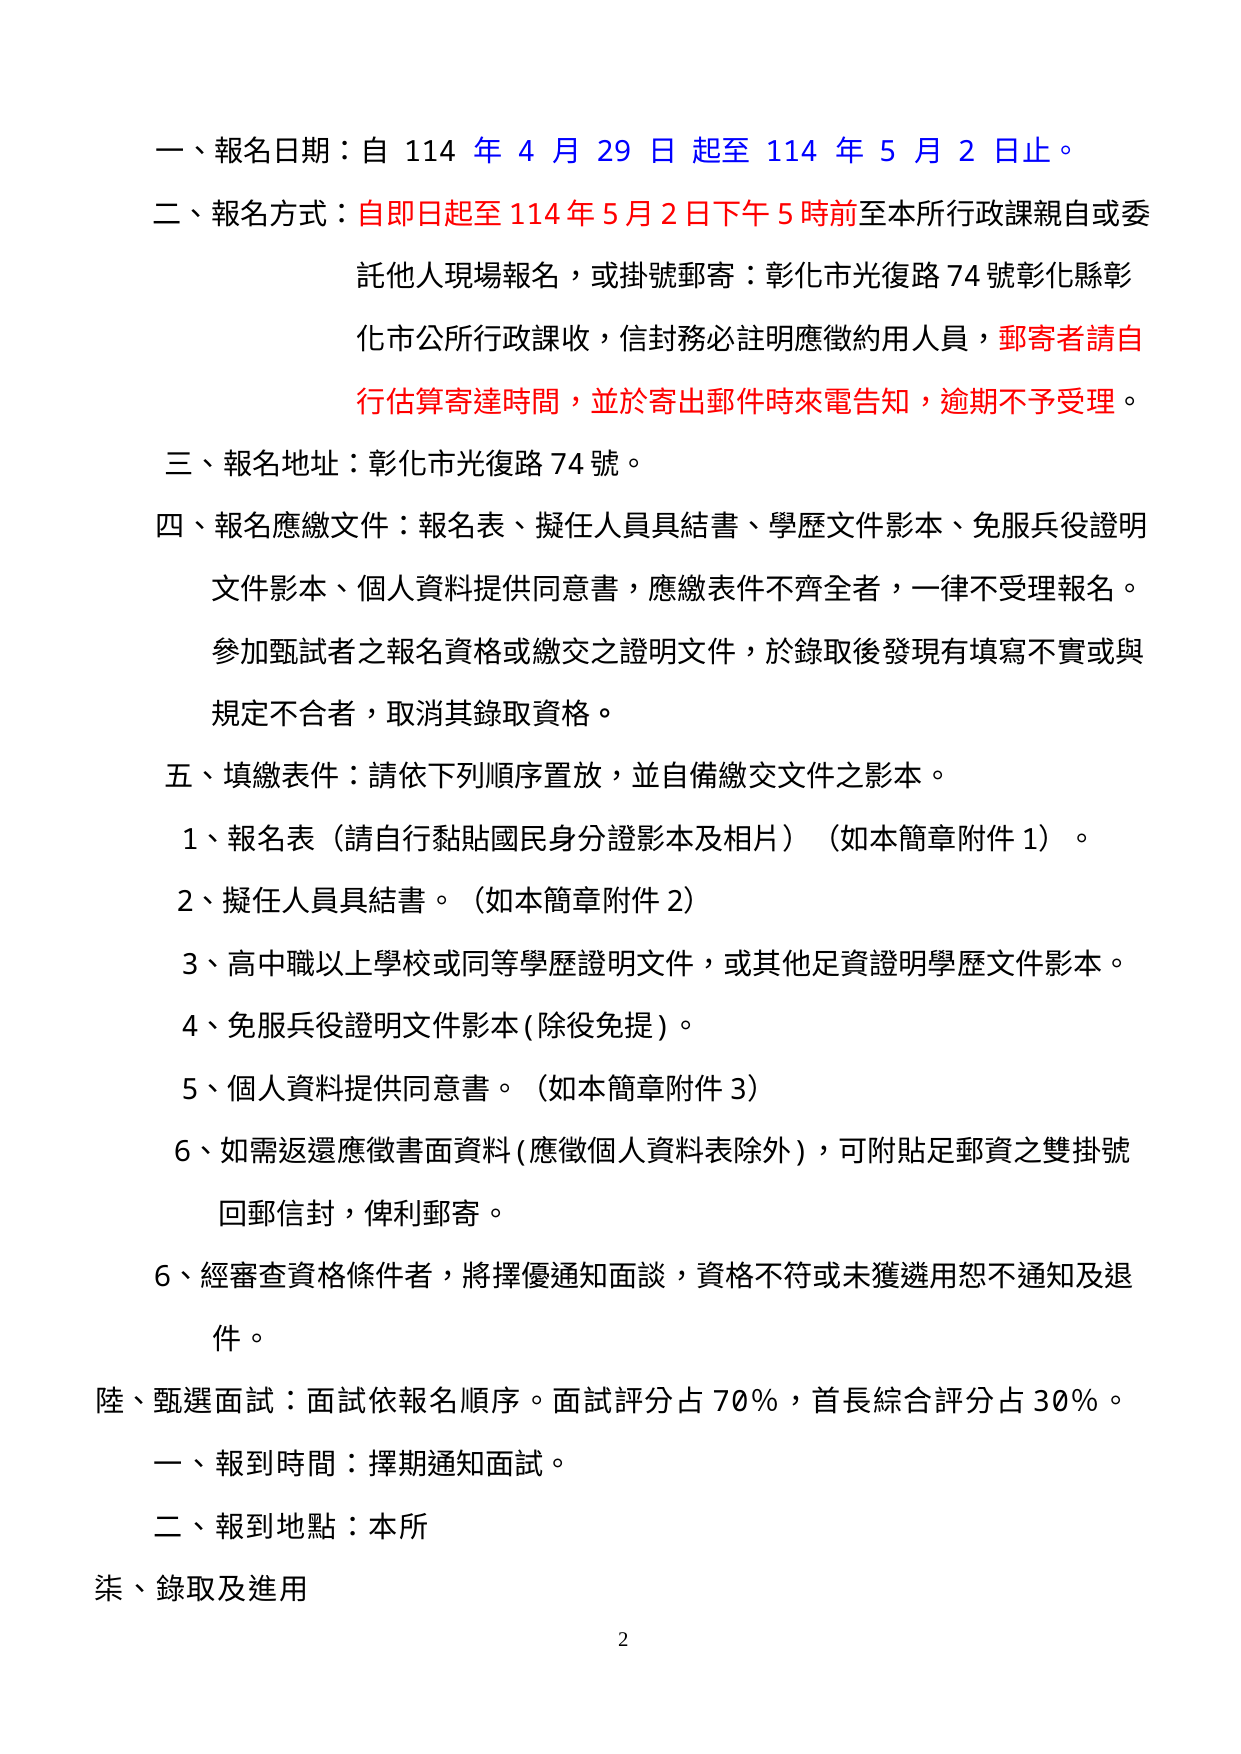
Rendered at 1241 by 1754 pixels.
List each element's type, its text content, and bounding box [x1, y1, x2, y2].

text 五、填繳表件：請依下列順序置放，並自備繳交文件之影本。 [94, 733, 1152, 795]
text 二、報到地點：本所 [153, 1483, 1152, 1545]
text 6、如需返還應徵書面資料(應徵個人資料表除外)，可附貼足郵資之雙掛號回郵信封，俾利郵寄。 [173, 1108, 1152, 1233]
text 一、報名日期：自 114 年 4 月 29 日 起至 114 年 5 月 2 日止。 [138, 108, 1152, 170]
text 2、擬任人員具結書。（如本簡章附件2） [176, 858, 1152, 920]
list 經審查資格條件者，將擇優通知面談，資格不符或未獲遴用恕不通知及退件。 [153, 1233, 1152, 1358]
text 陸、甄選面試：面試依報名順序。面試評分占70％，首長綜合評分占30％。 [95, 1358, 1152, 1420]
text 三、報名地址：彰化市光復路74號。 [94, 420, 1152, 483]
text 1、報名表（請自行黏貼國民身分證影本及相片）（如本簡章附件1）。 [146, 795, 1152, 858]
text 二、報名方式：自即日起至114年5月2日下午5時前至本所行政課親自或委託他人現場報名，或掛號郵寄：彰化市光復路74號彰化縣彰化市公所行政課收，信封務必註明應徵約用人員，郵寄者請自行估算寄達時間，並於寄出郵件時來電告知，逾期不予受理。 [152, 170, 1152, 420]
text 四、報名應繳文件：報名表、擬任人員具結書、學歷文件影本、免服兵役證明文件影本、個人資料提供同意書，應繳表件不齊全者，一律不受理報名。參加甄試者之報名資格或繳交之證明文件，於錄取後發現有填寫不實或與規定不合者，取消其錄取資格。 [138, 483, 1152, 733]
text 一、報到時間：擇期通知面試。 [153, 1420, 1152, 1483]
text 4、免服兵役證明文件影本(除役免提)。 [146, 983, 1152, 1045]
text 柒、錄取及進用 [94, 1545, 1152, 1608]
text 3、高中職以上學校或同等學歷證明文件，或其他足資證明學歷文件影本。 [146, 920, 1152, 983]
text 5、個人資料提供同意書。（如本簡章附件3） [146, 1045, 1152, 1108]
